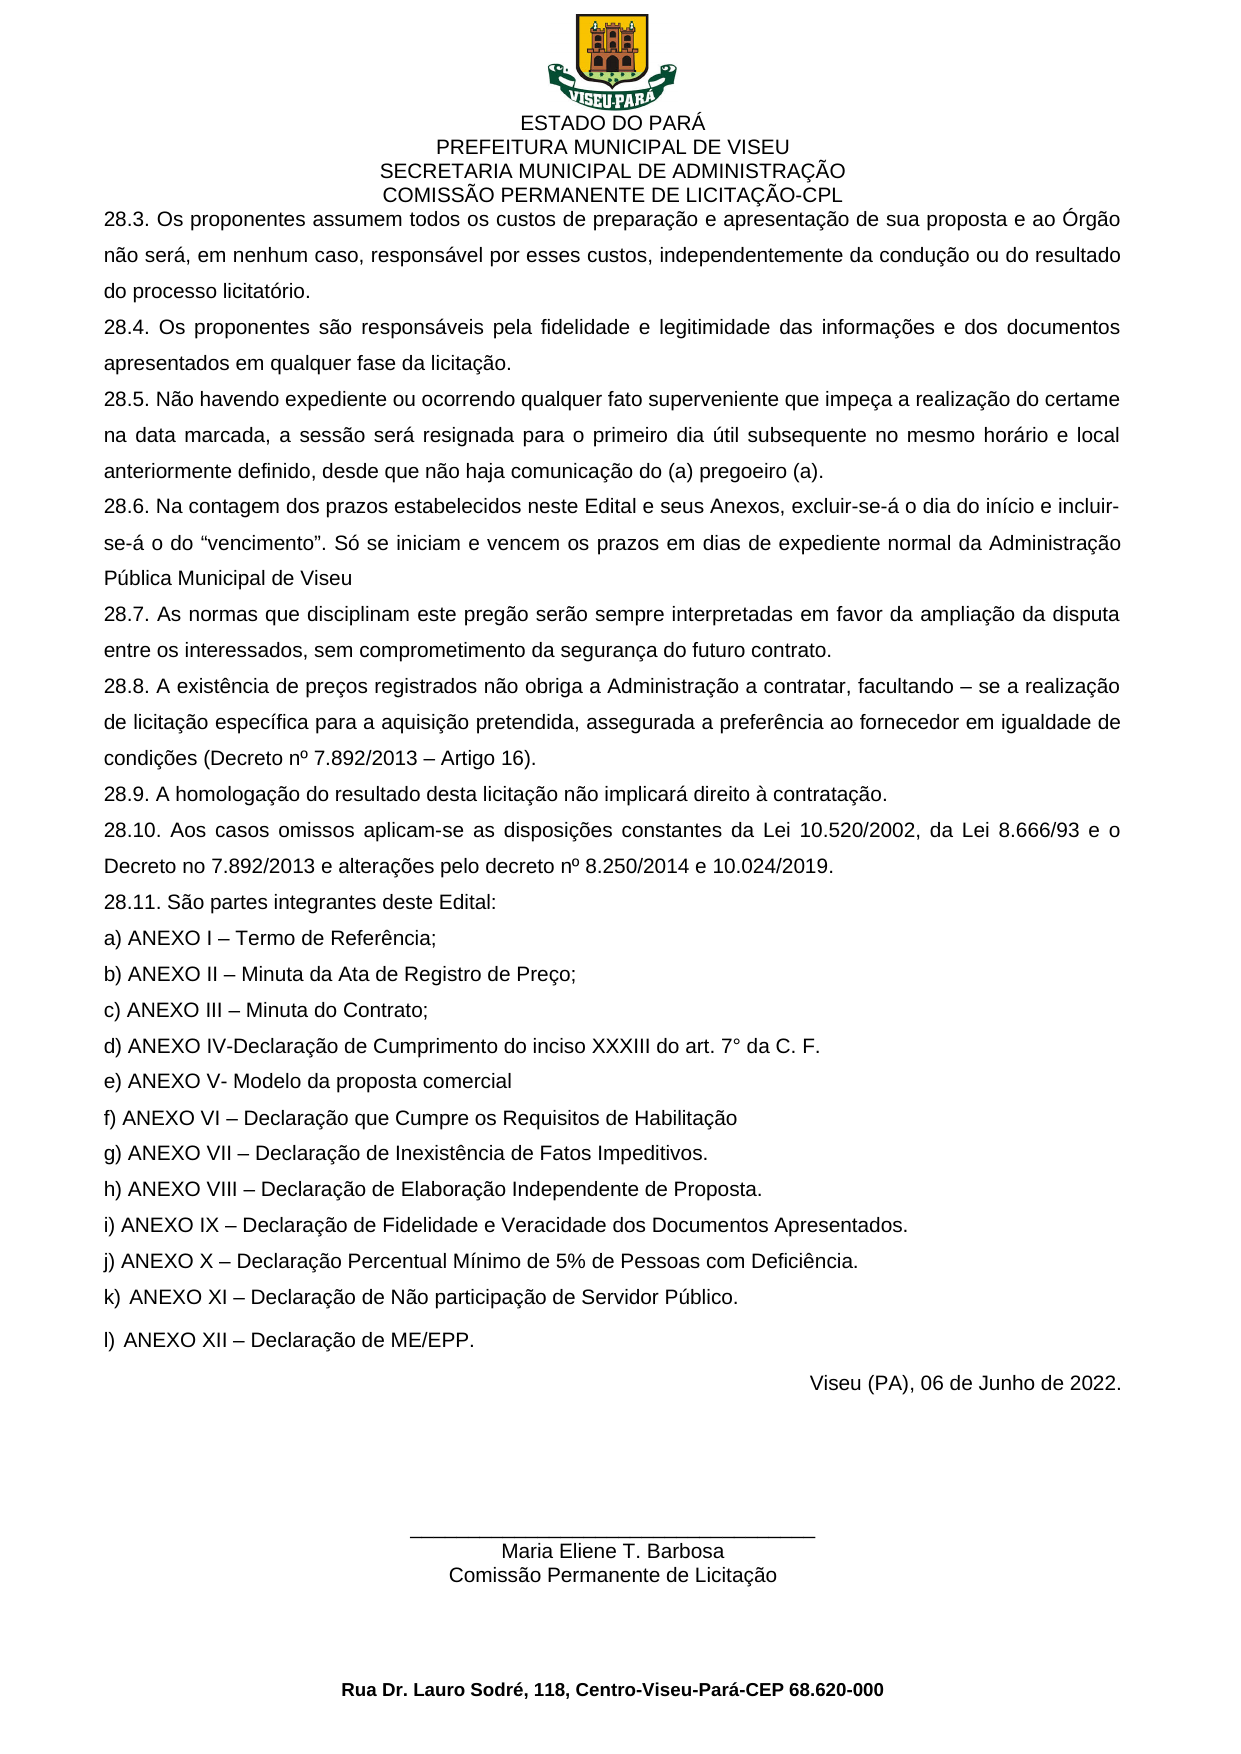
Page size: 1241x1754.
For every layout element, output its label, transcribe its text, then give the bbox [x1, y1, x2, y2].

text ___________________________________ [103, 1515, 1122, 1539]
text Viseu (PA), 06 de Junho de 2022. [103, 1371, 1122, 1395]
text d) ANEXO IV-Declaração de Cumprimento do inciso XXXIII do art. 7° da C. F. [103, 1033, 1122, 1057]
text 28.5. Não havendo expediente ou ocorrendo qualquer fato superveniente que impeça a realização do certame na data marcada, a sessão será resignada para o primeiro dia útil subsequente no mesmo horário e local anteriormente definido, desde que não haja comunicação do (a) pregoeiro (a). [103, 387, 1122, 482]
text l) ANEXO XII – Declaração de ME/EPP. [103, 1328, 1122, 1352]
picture [547, 14, 678, 111]
text k) ANEXO XI – Declaração de Não participação de Servidor Público. [103, 1285, 1122, 1309]
text 28.9. A homologação do resultado desta licitação não implicará direito à contratação. [103, 782, 1122, 806]
text i) ANEXO IX – Declaração de Fidelidade e Veracidade dos Documentos Apresentados. [103, 1213, 1122, 1237]
text a) ANEXO I – Termo de Referência; [103, 926, 1122, 949]
text g) ANEXO VII – Declaração de Inexistência de Fatos Impeditivos. [103, 1141, 1122, 1165]
text Maria Eliene T. Barbosa [103, 1539, 1122, 1563]
text 28.8. A existência de preços registrados não obriga a Administração a contratar, facultando – se a realização de licitação específica para a aquisição pretendida, assegurada a preferência ao fornecedor em igualdade de condições (Decreto nº 7.892/2013 – Artigo 16). [103, 674, 1122, 770]
text 28.4. Os proponentes são responsáveis pela fidelidade e legitimidade das informações e dos documentos apresentados em qualquer fase da licitação. [103, 315, 1122, 374]
text 28.3. Os proponentes assumem todos os custos de preparação e apresentação de sua proposta e ao Órgão não será, em nenhum caso, responsável por esses custos, independentemente da condução ou do resultado do processo licitatório. [103, 207, 1122, 303]
text 28.10. Aos casos omissos aplicam-se as disposições constantes da Lei 10.520/2002, da Lei 8.666/93 e o Decreto no 7.892/2013 e alterações pelo decreto nº 8.250/2014 e 10.024/2019. [103, 818, 1122, 878]
text b) ANEXO II – Minuta da Ata de Registro de Preço; [103, 962, 1122, 986]
text c) ANEXO III – Minuta do Contrato; [103, 997, 1122, 1021]
text Comissão Permanente de Licitação [103, 1563, 1122, 1587]
text 28.6. Na contagem dos prazos estabelecidos neste Edital e seus Anexos, excluir-se-á o dia do início e incluir-se-á o do “vencimento”. Só se iniciam e vencem os prazos em dias de expediente normal da Administração Pública Municipal de Viseu [103, 494, 1122, 590]
text f) ANEXO VI – Declaração que Cumpre os Requisitos de Habilitação [103, 1105, 1122, 1129]
text h) ANEXO VIII – Declaração de Elaboração Independente de Proposta. [103, 1177, 1122, 1201]
text 28.7. As normas que disciplinam este pregão serão sempre interpretadas em favor da ampliação da disputa entre os interessados, sem comprometimento da segurança do futuro contrato. [103, 602, 1122, 662]
text j) ANEXO X – Declaração Percentual Mínimo de 5% de Pessoas com Deficiência. [103, 1249, 1122, 1273]
text 28.11. São partes integrantes deste Edital: [103, 890, 1122, 914]
text e) ANEXO V- Modelo da proposta comercial [103, 1069, 1122, 1093]
